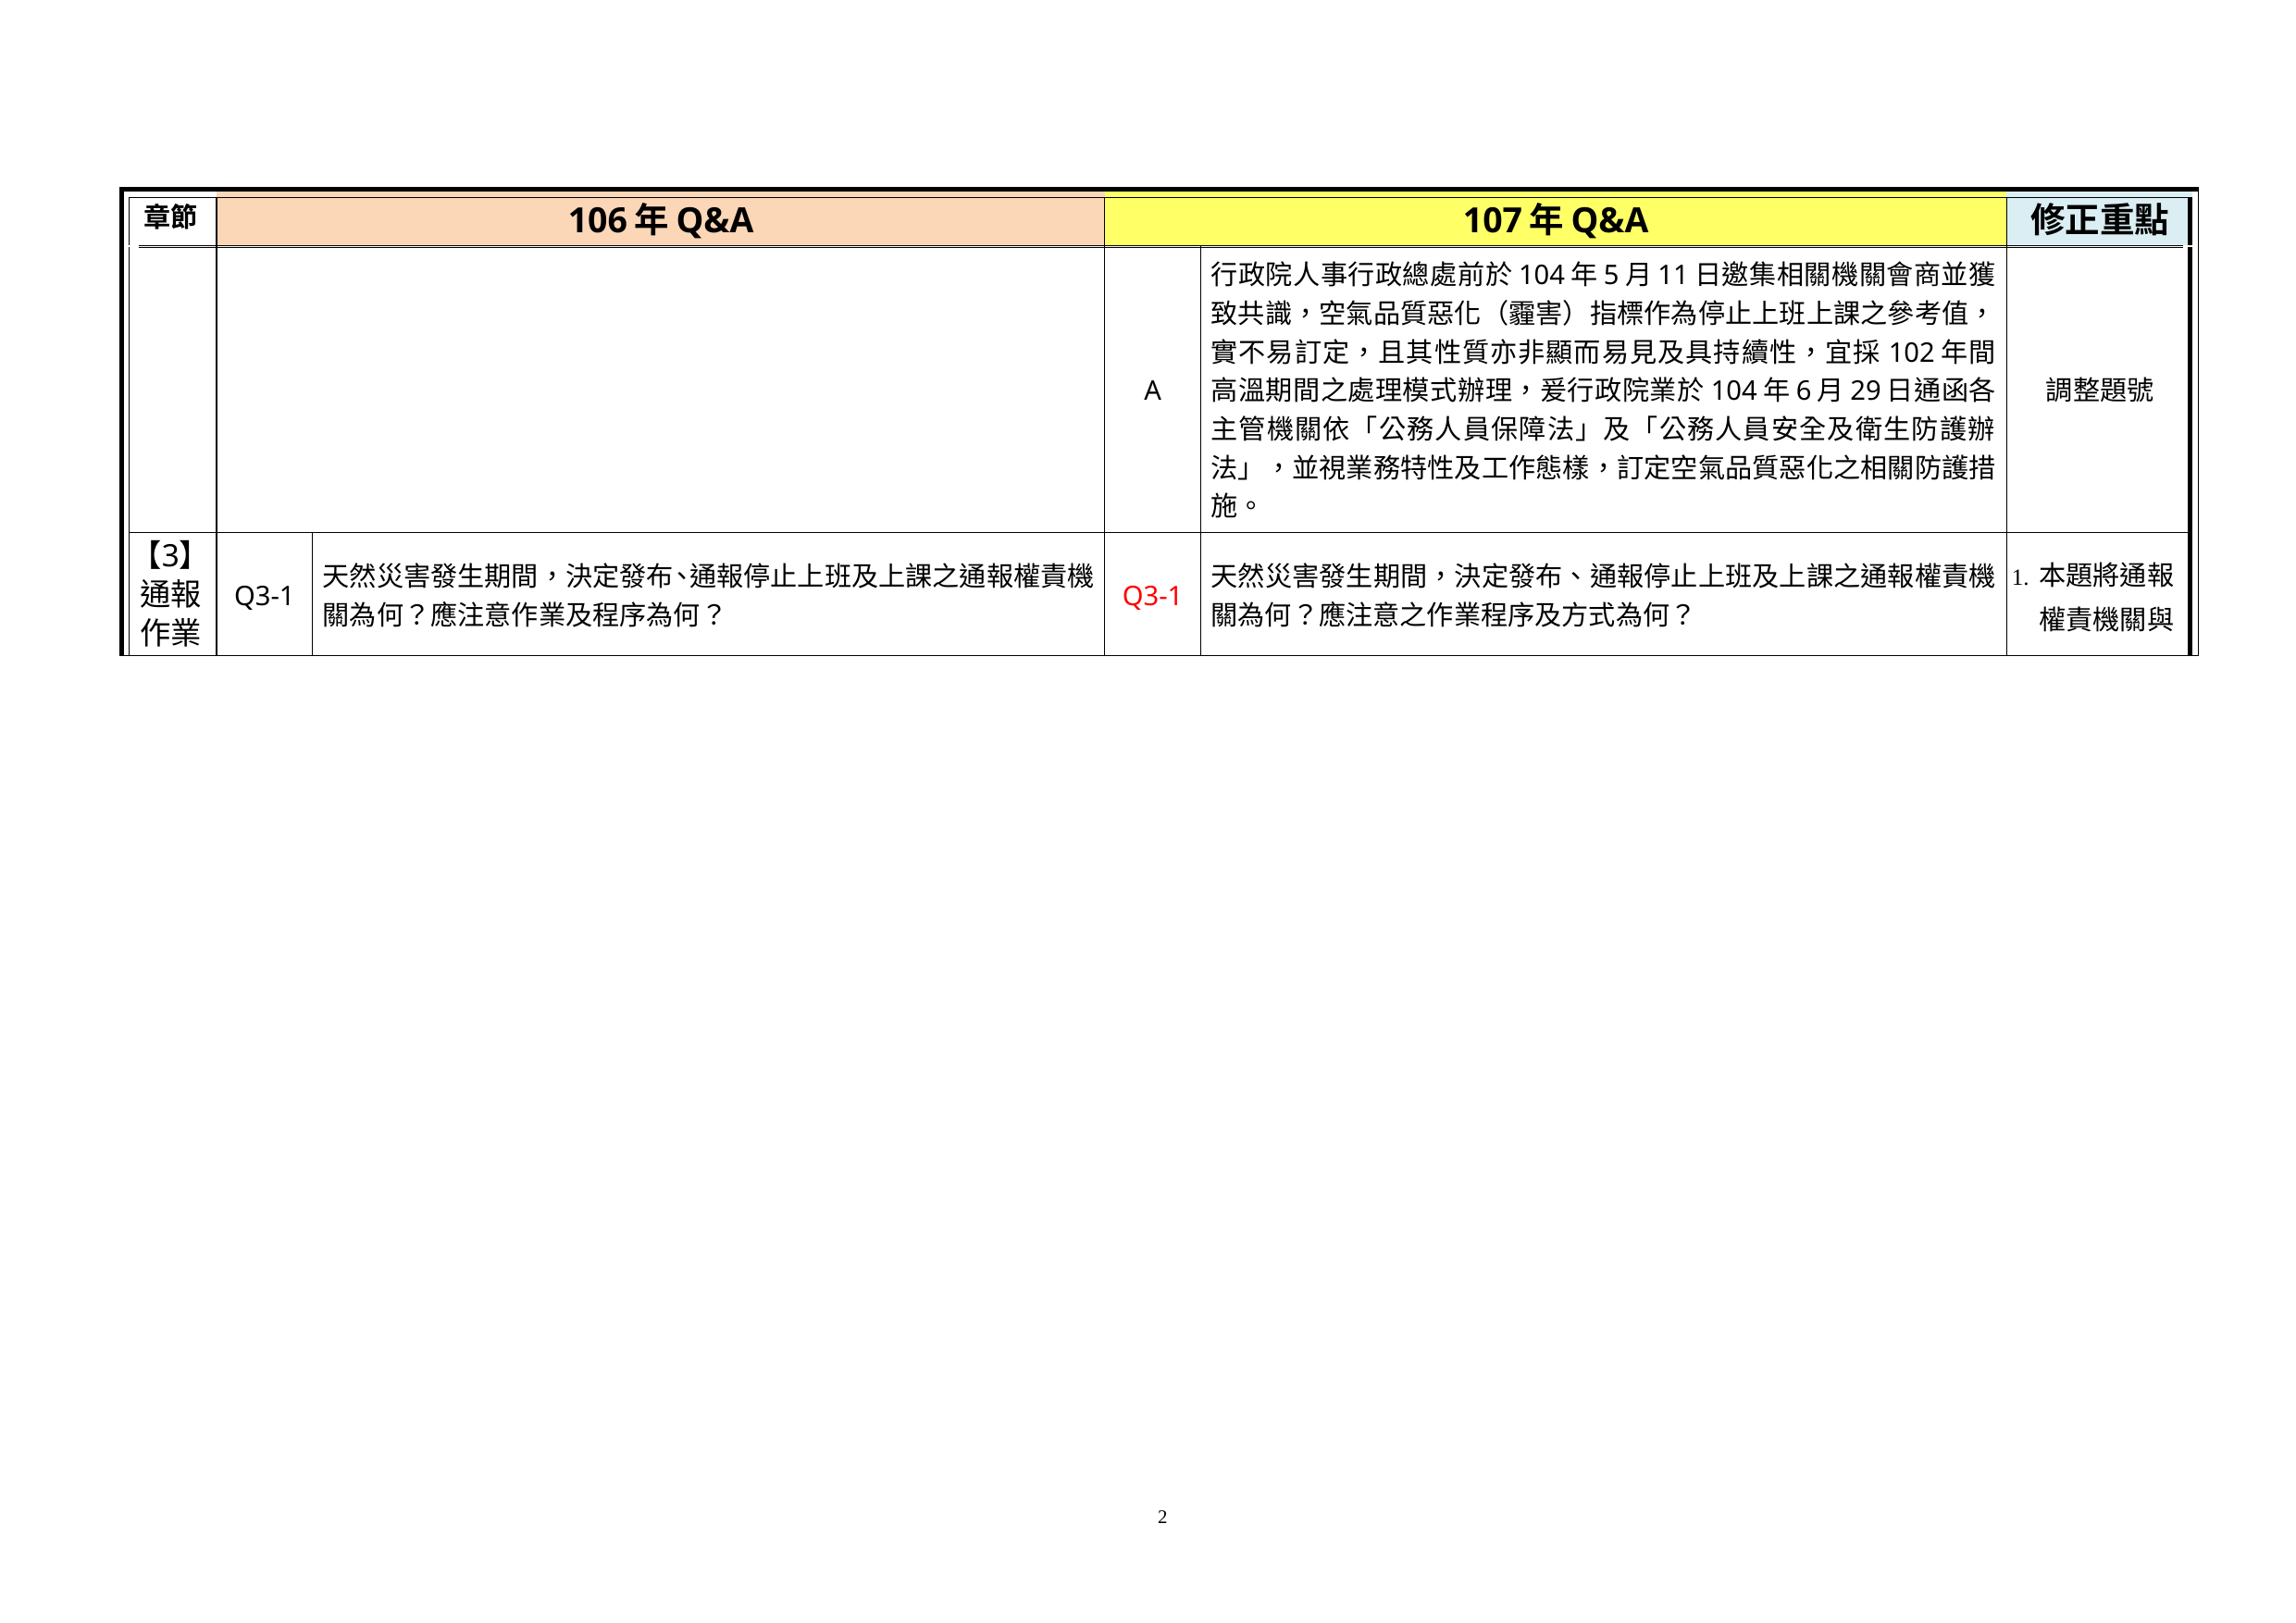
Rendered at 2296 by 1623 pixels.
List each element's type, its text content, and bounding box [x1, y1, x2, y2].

table_cell [217, 248, 1104, 532]
table_cell Q3-1 [1105, 533, 1200, 655]
table_cell A [1105, 248, 1200, 532]
table_cell 天然災害發生期間，決定發布、通報停止上班及上課之通報權責機關為何？應注意作業及程序為何？ [313, 533, 1104, 655]
table_cell 行政院人事行政總處前於104年5月11日邀集相關機關會商並獲致共識，空氣品質惡化（霾害）指標作為停止上班上課之參考值，實不易訂定，且其性質亦非顯而易見及具持續性，宜採102年間高溫期間之處理模式辦理，爰行政院業於104年6月29日通函各主管機關依「公務人員保障法」及「公務人員安全及衛生防護辦法」，並視業務特性及工作態樣，訂定空氣品質惡化之相關防護措施。 [1201, 248, 2006, 532]
table_header 章節 [124, 192, 217, 245]
table_cell [124, 532, 129, 655]
table_header 107年Q&A [1105, 198, 2006, 245]
table_cell 天然災害發生期間，決定發布、通報停止上班及上課之通報權責機關為何？應注意之作業程序及方式為何？ [1201, 533, 2006, 655]
table_cell 本題將通報權責機關與作業程序及方式分列。 新增自107年3月1日起通案性與個案性通報作業機制。 [2007, 533, 2188, 655]
table_cell 調整題號 [2007, 245, 2192, 532]
table_header 修正重點 [2007, 198, 2188, 245]
table_header [217, 192, 1105, 197]
table_cell Q3-1 [217, 533, 312, 655]
table_header [2006, 192, 2192, 197]
table_header 106年Q&A [217, 198, 1104, 245]
table_header [1105, 192, 2006, 197]
table_cell 【3】通報作業 [130, 533, 216, 655]
table_cell [124, 245, 216, 532]
